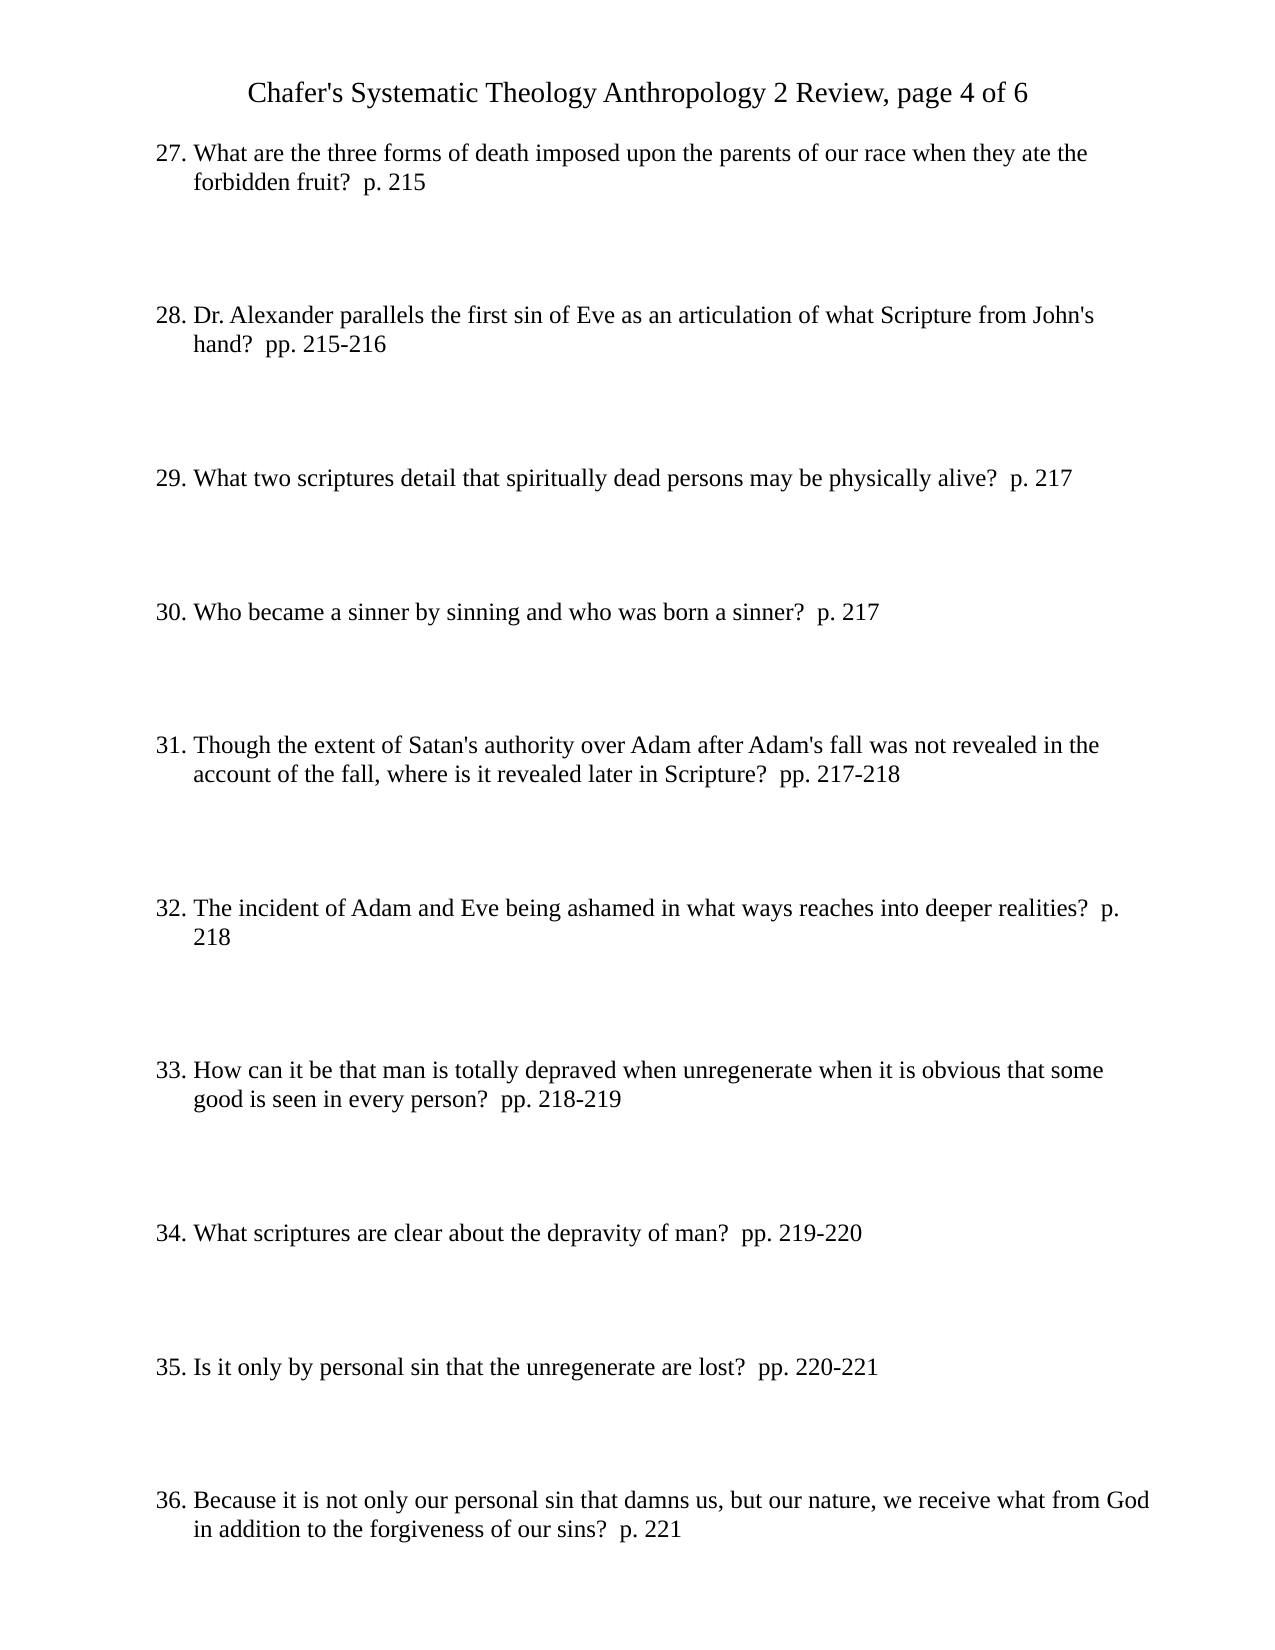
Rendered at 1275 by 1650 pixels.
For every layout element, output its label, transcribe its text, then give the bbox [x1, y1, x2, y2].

list Because it is not only our personal sin that damns us, but our nature, we receive what from God in addition to the forgiveness of our sins? p. 221 [156, 1486, 1157, 1543]
list Dr. Alexander parallels the first sin of Eve as an articulation of what Scripture from John's hand? pp. 215-216 [156, 301, 1157, 358]
list How can it be that man is totally depraved when unregenerate when it is obvious that some good is seen in every person? pp. 218-219 [156, 1056, 1157, 1113]
list Is it only by personal sin that the unregenerate are lost? pp. 220-221 [156, 1352, 1157, 1381]
list What are the three forms of death imposed upon the parents of our race when they ate the forbidden fruit? p. 215 [156, 138, 1157, 196]
list Though the extent of Satan's authority over Adam after Adam's fall was not revealed in the account of the fall, where is it revealed later in Scripture? pp. 217-218 [156, 731, 1157, 788]
list What two scriptures detail that spiritually dead persons may be physically alive? p. 217 [156, 463, 1157, 492]
list Who became a sinner by sinning and who was born a sinner? p. 217 [156, 597, 1157, 626]
list What scriptures are clear about the depravity of man? pp. 219-220 [156, 1218, 1157, 1247]
list The incident of Adam and Eve being ashamed in what ways reaches into deeper realities? p. 218 [156, 893, 1157, 951]
